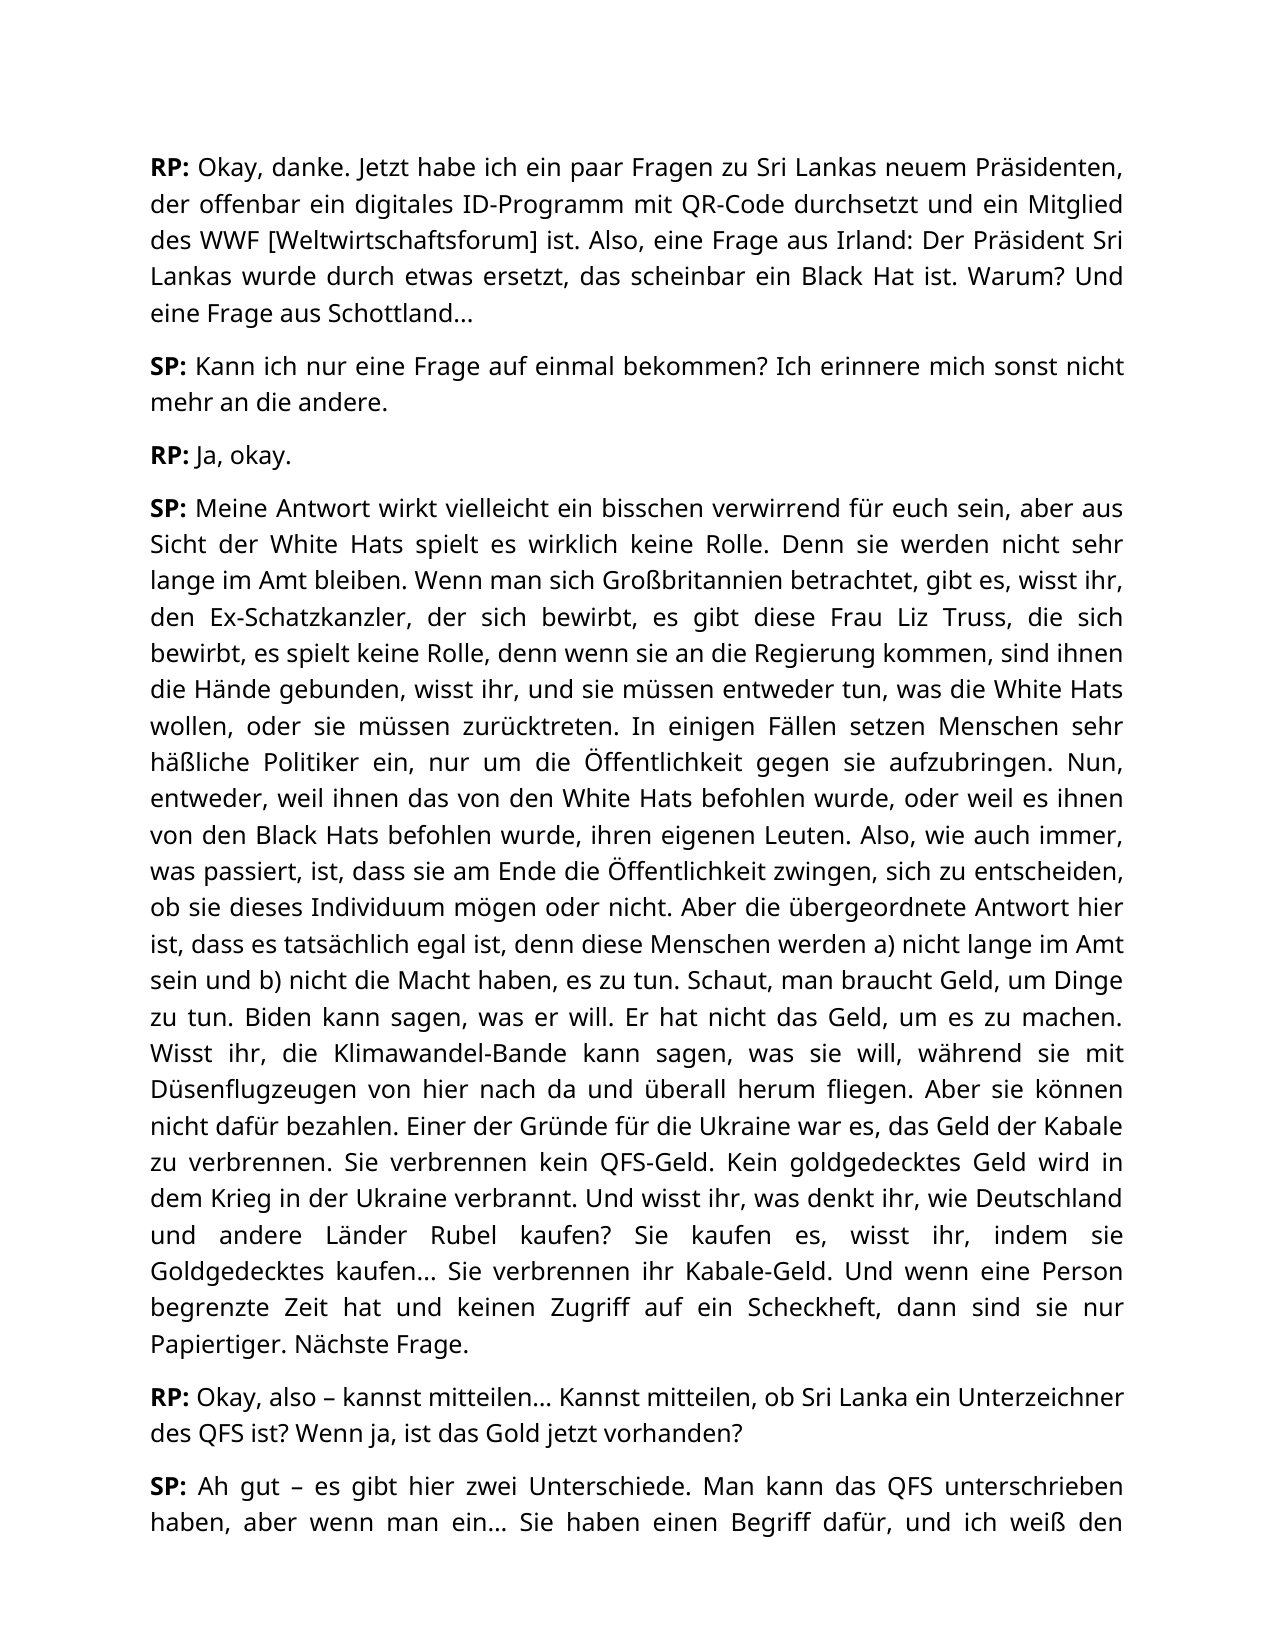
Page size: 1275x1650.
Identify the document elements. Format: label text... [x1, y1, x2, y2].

text RP: Okay, also – kannst mitteilen… Kannst mitteilen, ob Sri Lanka ein Unterzeichner des QFS ist? Wenn ja, ist das Gold jetzt vorhanden? [150, 1379, 1125, 1449]
text SP: Kann ich nur eine Frage auf einmal bekommen? Ich erinnere mich sonst nicht mehr an die andere. [150, 348, 1125, 419]
text RP: Okay, danke. Jetzt habe ich ein paar Fragen zu Sri Lankas neuem Präsidenten, der offenbar ein digitales ID-Programm mit QR-Code durchsetzt und ein Mitglied des WWF [Weltwirtschaftsforum] ist. Also, eine Frage aus Irland: Der Präsident Sri Lankas wurde durch etwas ersetzt, das scheinbar ein Black Hat ist. Warum? Und eine Frage aus Schottland... [150, 150, 1125, 329]
text RP: Ja, okay. [150, 437, 1125, 471]
text SP: Ah gut – es gibt hier zwei Unterschiede. Man kann das QFS unterschrieben haben, aber wenn man ein… Sie haben einen Begriff dafür, und ich weiß den [150, 1468, 1125, 1539]
text SP: Meine Antwort wirkt vielleicht ein bisschen verwirrend für euch sein, aber aus Sicht der White Hats spielt es wirklich keine Rolle. Denn sie werden nicht sehr lange im Amt bleiben. Wenn man sich Großbritannien betrachtet, gibt es, wisst ihr, den Ex-Schatzkanzler, der sich bewirbt, es gibt diese Frau Liz Truss, die sich bewirbt, es spielt keine Rolle, denn wenn sie an die Regierung kommen, sind ihnen die Hände gebunden, wisst ihr, und sie müssen entweder tun, was die White Hats wollen, oder sie müssen zurücktreten. In einigen Fällen setzen Menschen sehr häßliche Politiker ein, nur um die Öffentlichkeit gegen sie aufzubringen. Nun, entweder, weil ihnen das von den White Hats befohlen wurde, oder weil es ihnen von den Black Hats befohlen wurde, ihren eigenen Leuten. Also, wie auch immer, was passiert, ist, dass sie am Ende die Öffentlichkeit zwingen, sich zu entscheiden, ob sie dieses Individuum mögen oder nicht. Aber die übergeordnete Antwort hier ist, dass es tatsächlich egal ist, denn diese Menschen werden a) nicht lange im Amt sein und b) nicht die Macht haben, es zu tun. Schaut, man braucht Geld, um Dinge zu tun. Biden kann sagen, was er will. Er hat nicht das Geld, um es zu machen. Wisst ihr, die Klimawandel-Bande kann sagen, was sie will, während sie mit Düsenflugzeugen von hier nach da und überall herum fliegen. Aber sie können nicht dafür bezahlen. Einer der Gründe für die Ukraine war es, das Geld der Kabale zu verbrennen. Sie verbrennen kein QFS-Geld. Kein goldgedecktes Geld wird in dem Krieg in der Ukraine verbrannt. Und wisst ihr, was denkt ihr, wie Deutschland und andere Länder Rubel kaufen? Sie kaufen es, wisst ihr, indem sie Goldgedecktes kaufen... Sie verbrennen ihr Kabale-Geld. Und wenn eine Person begrenzte Zeit hat und keinen Zugriff auf ein Scheckheft, dann sind sie nur Papiertiger. Nächste Frage. [150, 490, 1125, 1360]
